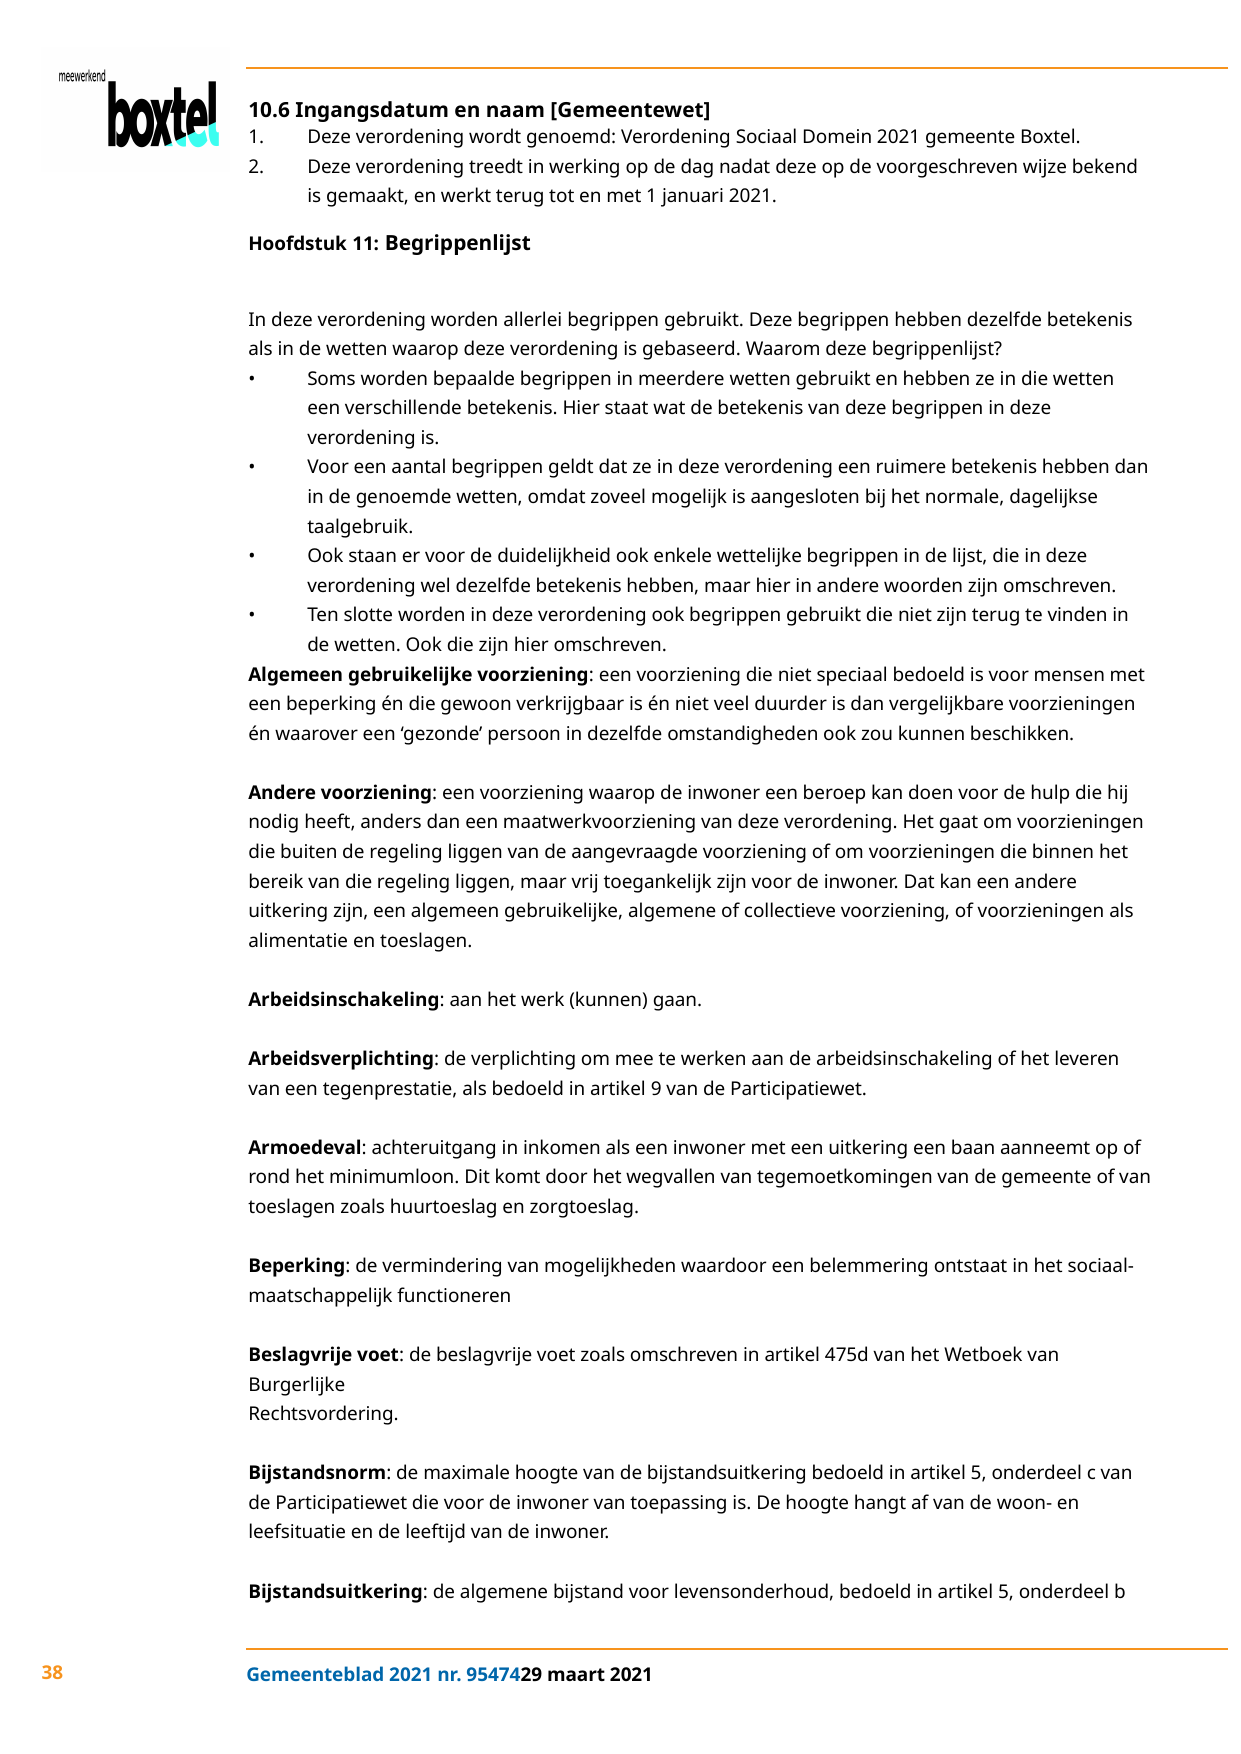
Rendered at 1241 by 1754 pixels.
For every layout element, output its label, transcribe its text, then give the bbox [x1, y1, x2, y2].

picture [41, 47, 231, 172]
text 10.6 Ingangsdatum en naam [Gemeentewet] [248, 95, 1152, 123]
text Hoofdstuk 11: Begrippenlijst [248, 228, 1152, 256]
list Deze verordening wordt genoemd: Verordening Sociaal Domein 2021 gemeente Boxtel. [248, 123, 1152, 149]
text Bijstandsnorm: de maximale hoogte van de bijstandsuitkering bedoeld in artikel 5, onderdeel c van de Participatiewet die voor de inwoner van toepassing is. De hoogte hangt af van de woon- en leefsituatie en de leeftijd van de inwoner. [248, 1459, 1152, 1544]
text Armoedeval: achteruitgang in inkomen als een inwoner met een uitkering een baan aanneemt op of rond het minimumloon. Dit komt door het wegvallen van tegemoetkomingen van de gemeente of van toeslagen zoals huurtoeslag en zorgtoeslag. [248, 1134, 1152, 1219]
text Andere voorziening: een voorziening waarop de inwoner een beroep kan doen voor de hulp die hij nodig heeft, anders dan een maatwerkvoorziening van deze verordening. Het gaat om voorzieningen die buiten de regeling liggen van de aangevraagde voorziening of om voorzieningen die binnen het bereik van die regeling liggen, maar vrij toegankelijk zijn voor de inwoner. Dat kan een andere uitkering zijn, een algemeen gebruikelijke, algemene of collectieve voorziening, of voorzieningen als alimentatie en toeslagen. [248, 779, 1152, 953]
list Ook staan er voor de duidelijkheid ook enkele wettelijke begrippen in de lijst, die in deze verordening wel dezelfde betekenis hebben, maar hier in andere woorden zijn omschreven. [248, 542, 1152, 598]
text Beperking: de vermindering van mogelijkheden waardoor een belemmering ontstaat in het sociaal-maatschappelijk functioneren [248, 1252, 1152, 1308]
text Arbeidsinschakeling: aan het werk (kunnen) gaan. [248, 986, 1152, 1012]
list Ten slotte worden in deze verordening ook begrippen gebruikt die niet zijn terug te vinden in de wetten. Ook die zijn hier omschreven. [248, 602, 1152, 657]
text In deze verordening worden allerlei begrippen gebruikt. Deze begrippen hebben dezelfde betekenis als in de wetten waarop deze verordening is gebaseerd. Waarom deze begrippenlijst? [248, 306, 1152, 361]
list Soms worden bepaalde begrippen in meerdere wetten gebruikt en hebben ze in die wetten een verschillende betekenis. Hier staat wat de betekenis van deze begrippen in deze verordening is. [248, 365, 1152, 450]
text Bijstandsuitkering: de algemene bijstand voor levensonderhoud, bedoeld in artikel 5, onderdeel b [248, 1578, 1152, 1603]
text Arbeidsverplichting: de verplichting om mee te werken aan de arbeidsinschakeling of het leveren van een tegenprestatie, als bedoeld in artikel 9 van de Participatiewet. [248, 1045, 1152, 1101]
text Beslagvrije voet: de beslagvrije voet zoals omschreven in artikel 475d van het Wetboek van Burgerlijke [248, 1341, 1152, 1396]
text Algemeen gebruikelijke voorziening: een voorziening die niet speciaal bedoeld is voor mensen met een beperking én die gewoon verkrijgbaar is én niet veel duurder is dan vergelijkbare voorzieningen én waarover een ‘gezonde’ persoon in dezelfde omstandigheden ook zou kunnen beschikken. [248, 661, 1152, 746]
list Deze verordening treedt in werking op de dag nadat deze op de voorgeschreven wijze bekend is gemaakt, en werkt terug tot en met 1 januari 2021. [248, 153, 1152, 208]
list Voor een aantal begrippen geldt dat ze in deze verordening een ruimere betekenis hebben dan in de genoemde wetten, omdat zoveel mogelijk is aangesloten bij het normale, dagelijkse taalgebruik. [248, 454, 1152, 538]
text Rechtsvordering. [248, 1400, 1152, 1426]
